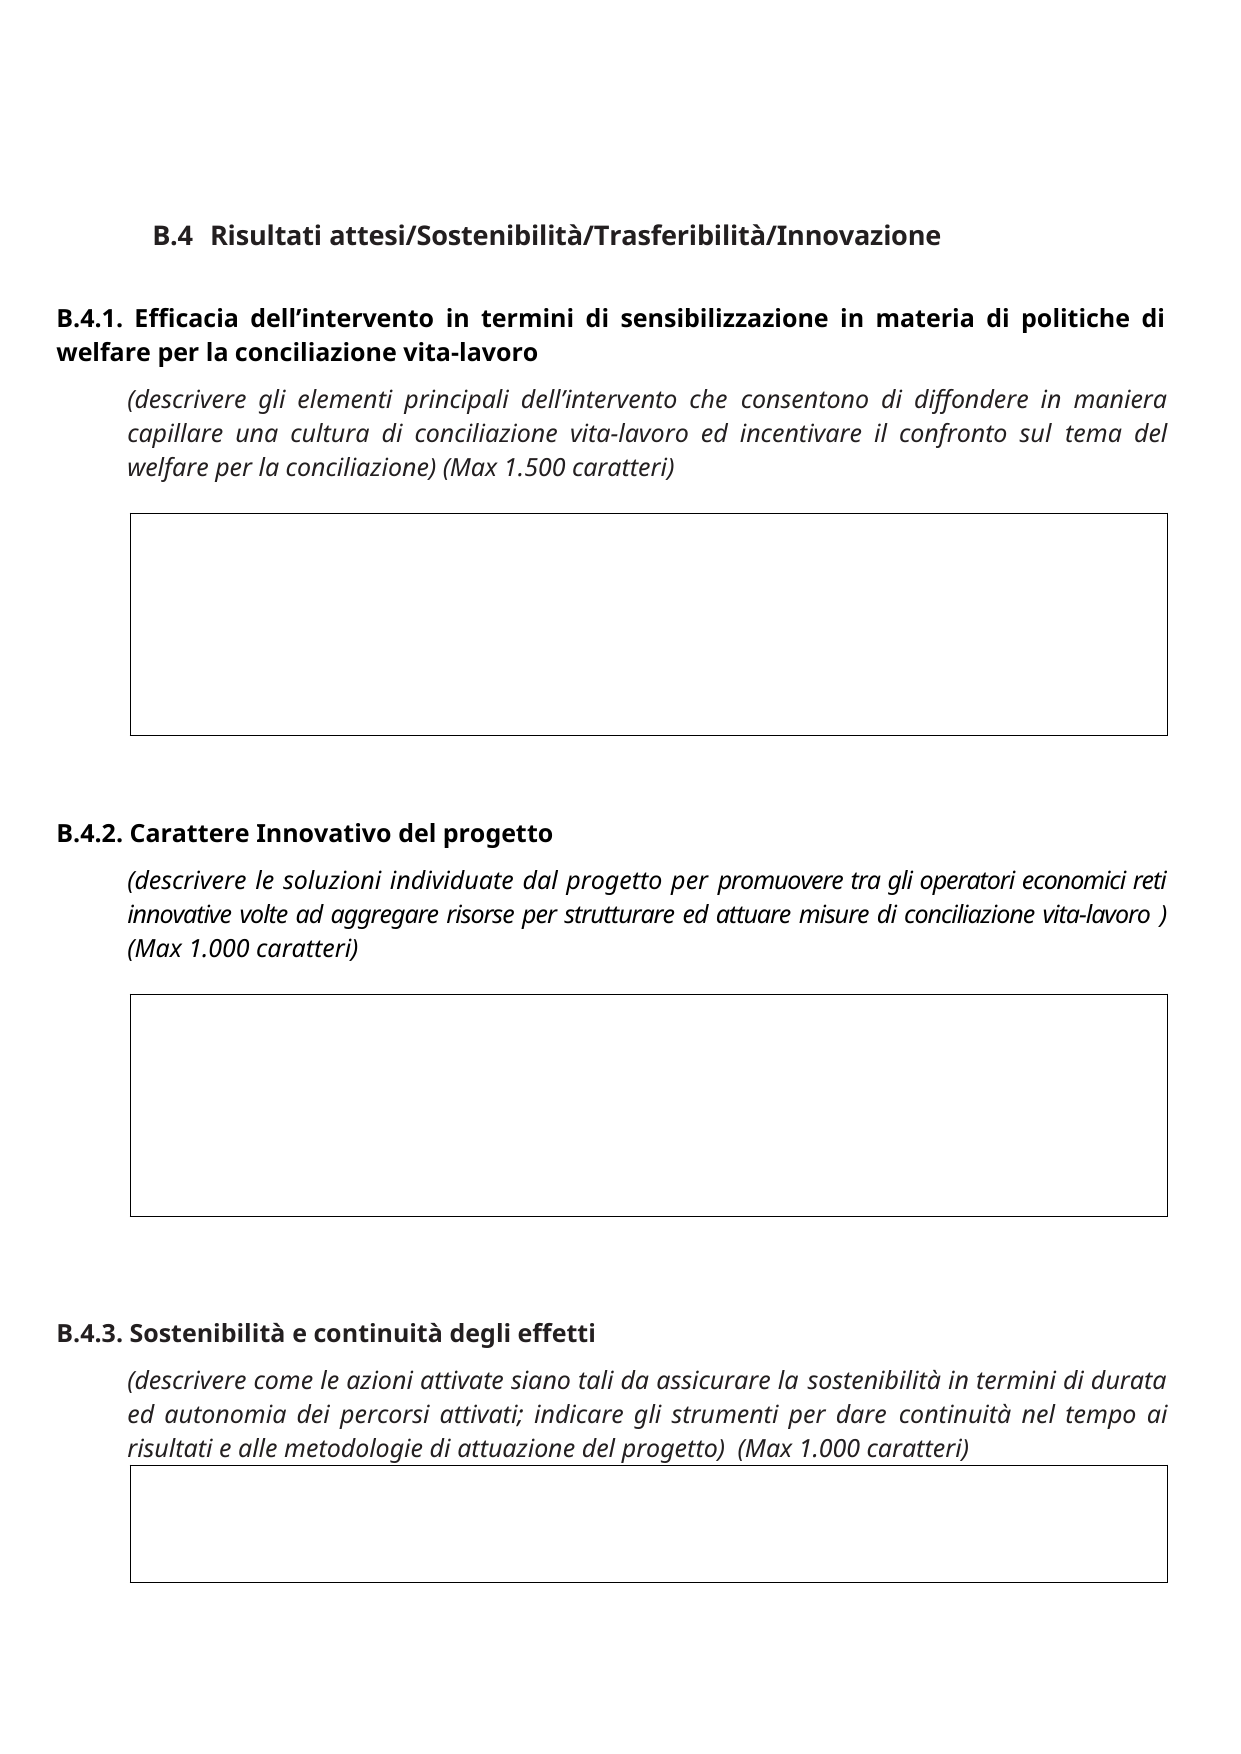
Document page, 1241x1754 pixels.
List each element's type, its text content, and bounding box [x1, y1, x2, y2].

subtitle B.4.2. Carattere Innovativo del progetto [56, 816, 1167, 850]
table_header [131, 995, 1167, 1216]
subtitle B.4.1. Efficacia dell’intervento in termini di sensibilizzazione in materia di politiche di welfare per la conciliazione vita-lavoro [56, 301, 1167, 369]
text (descrivere le soluzioni individuate dal progetto per promuovere tra gli operatori economici reti innovative volte ad aggregare risorse per strutturare ed attuare misure di conciliazione vita-lavoro ) (Max 1.000 caratteri) [127, 862, 1167, 965]
subtitle B.4.3. Sostenibilità e continuità degli effetti [56, 1316, 1167, 1350]
table_header [131, 514, 1167, 735]
text (descrivere gli elementi principali dell’intervento che consentono di diffondere in maniera capillare una cultura di conciliazione vita-lavoro ed incentivare il confronto sul tema del welfare per la conciliazione) (Max 1.500 caratteri) [127, 382, 1167, 484]
subtitle B.4 Risultati attesi/Sostenibilità/Trasferibilità/Innovazione [152, 223, 1167, 251]
text (descrivere come le azioni attivate siano tali da assicurare la sostenibilità in termini di durata ed autonomia dei percorsi attivati; indicare gli strumenti per dare continuità nel tempo ai risultati e alle metodologie di attuazione del progetto) (Max 1.000 caratteri) [127, 1362, 1167, 1464]
table_header [131, 1466, 1167, 1582]
